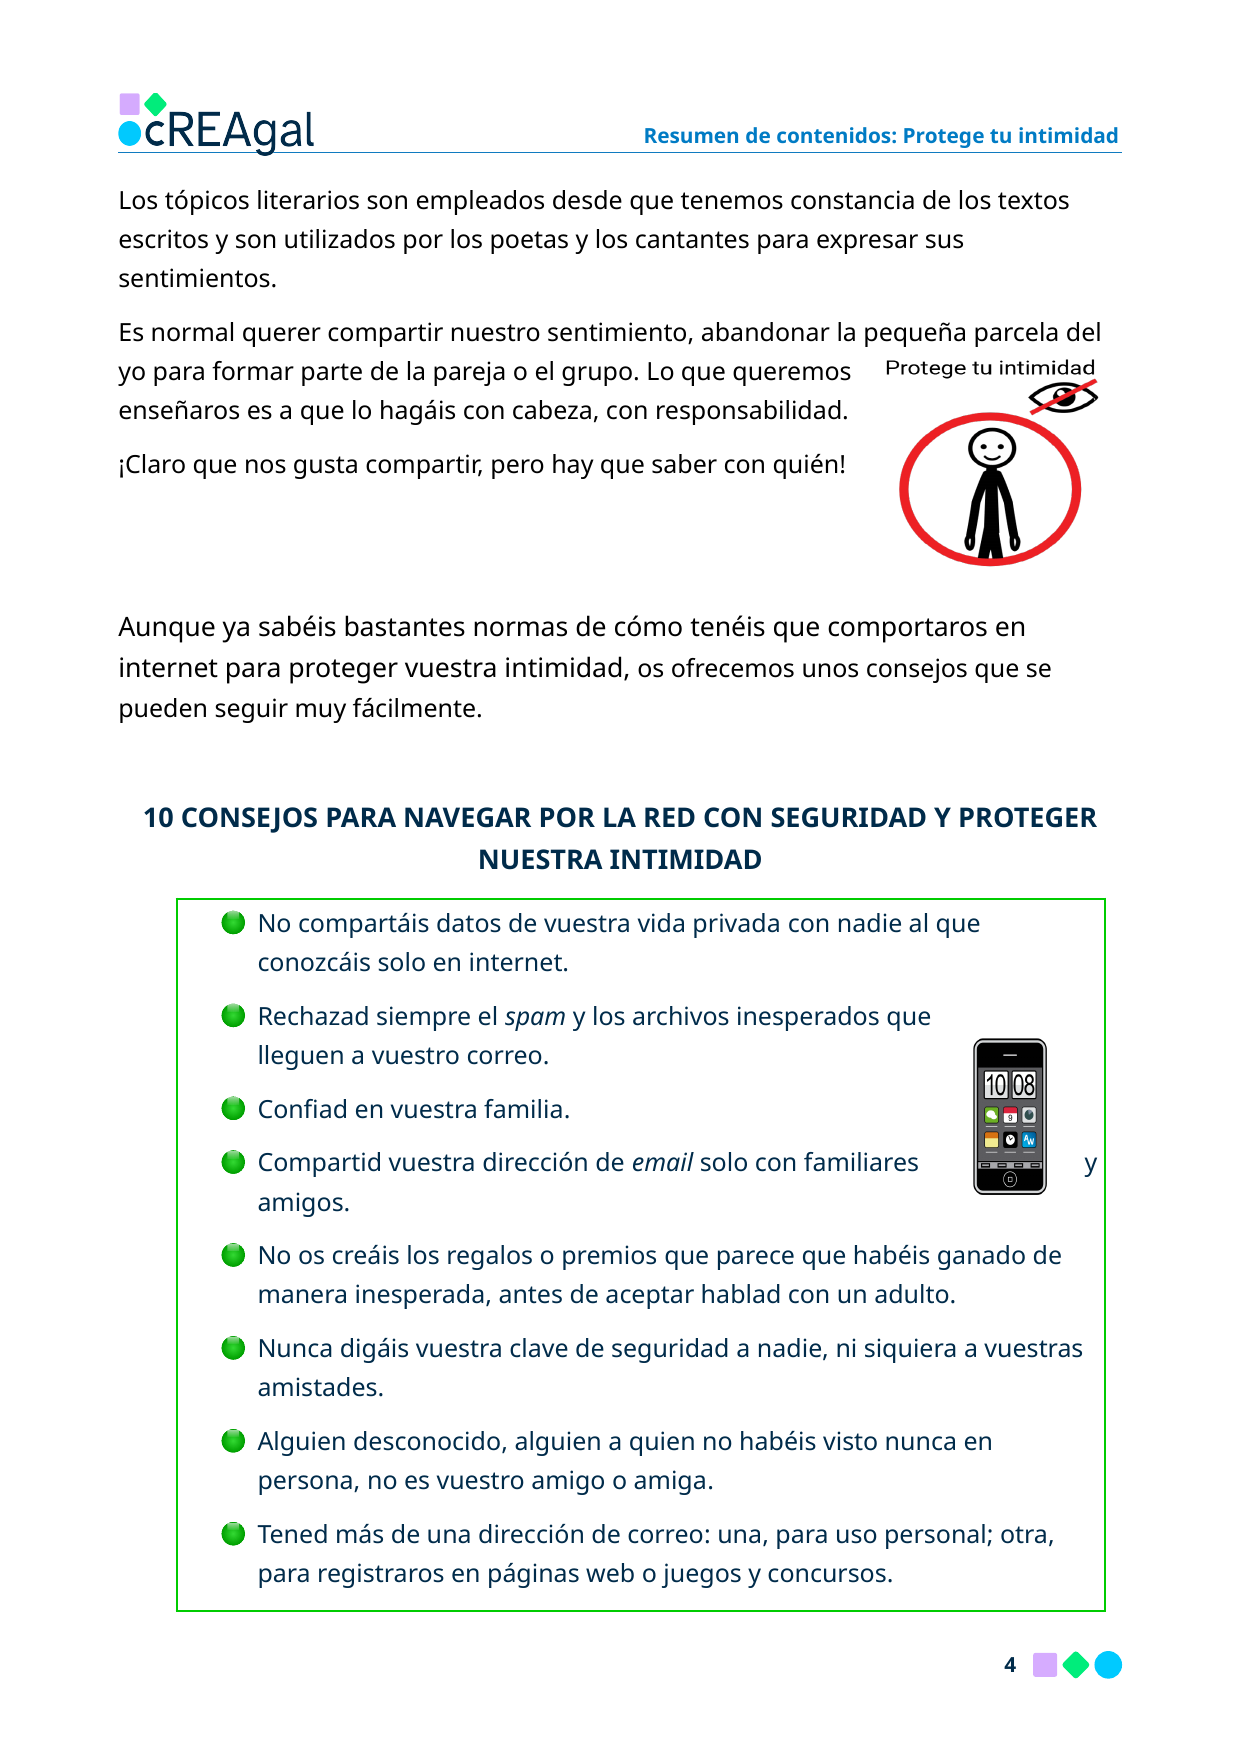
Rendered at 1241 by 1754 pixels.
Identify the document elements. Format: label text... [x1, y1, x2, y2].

text Los tópicos literarios son empleados desde que tenemos constancia de los textos escritos y son utilizados por los poetas y los cantantes para expresar sus sentimientos. [118, 182, 1122, 295]
text Es normal querer compartir nuestro sentimiento, abandonar la pequeña parcela del yo para formar parte de la pareja o el grupo. Lo que queremos enseñaros es a que lo hagáis con cabeza, con responsabilidad. [118, 314, 1122, 427]
table_header No compartáis datos de vuestra vida privada con nadie al que conozcáis solo en internet. Rechazad siempre el spam y los archivos inesperados que lleguen a vuestro correo. Confiad en vuestra familia. Compartid vuestra dirección de email solo con familiares y amigos. No os creáis los regalos o premios que parece que habéis ganado de manera inesperada, antes de aceptar hablad con un adulto. Nunca digáis vuestra clave de seguridad a nadie, ni siquiera a vuestras amistades. Alguien desconocido, alguien a quien no habéis visto nunca en persona, no es vuestro amigo o amiga. Tened más de una dirección de correo: una, para uso personal; otra, para registraros en páginas web o juegos y concursos. [178, 900, 1104, 1610]
text Aunque ya sabéis bastantes normas de cómo tenéis que comportaros en internet para proteger vuestra intimidad, os ofrecemos unos consejos que se pueden seguir muy fácilmente. [118, 608, 1122, 725]
text 10 CONSEJOS PARA NAVEGAR POR LA RED CON SEGURIDAD Y PROTEGER NUESTRA INTIMIDAD [118, 798, 1122, 877]
picture [118, 93, 314, 156]
picture [863, 356, 1117, 570]
picture [935, 1030, 1085, 1203]
text ¡Claro que nos gusta compartir, pero hay que saber con quién! [118, 447, 863, 481]
